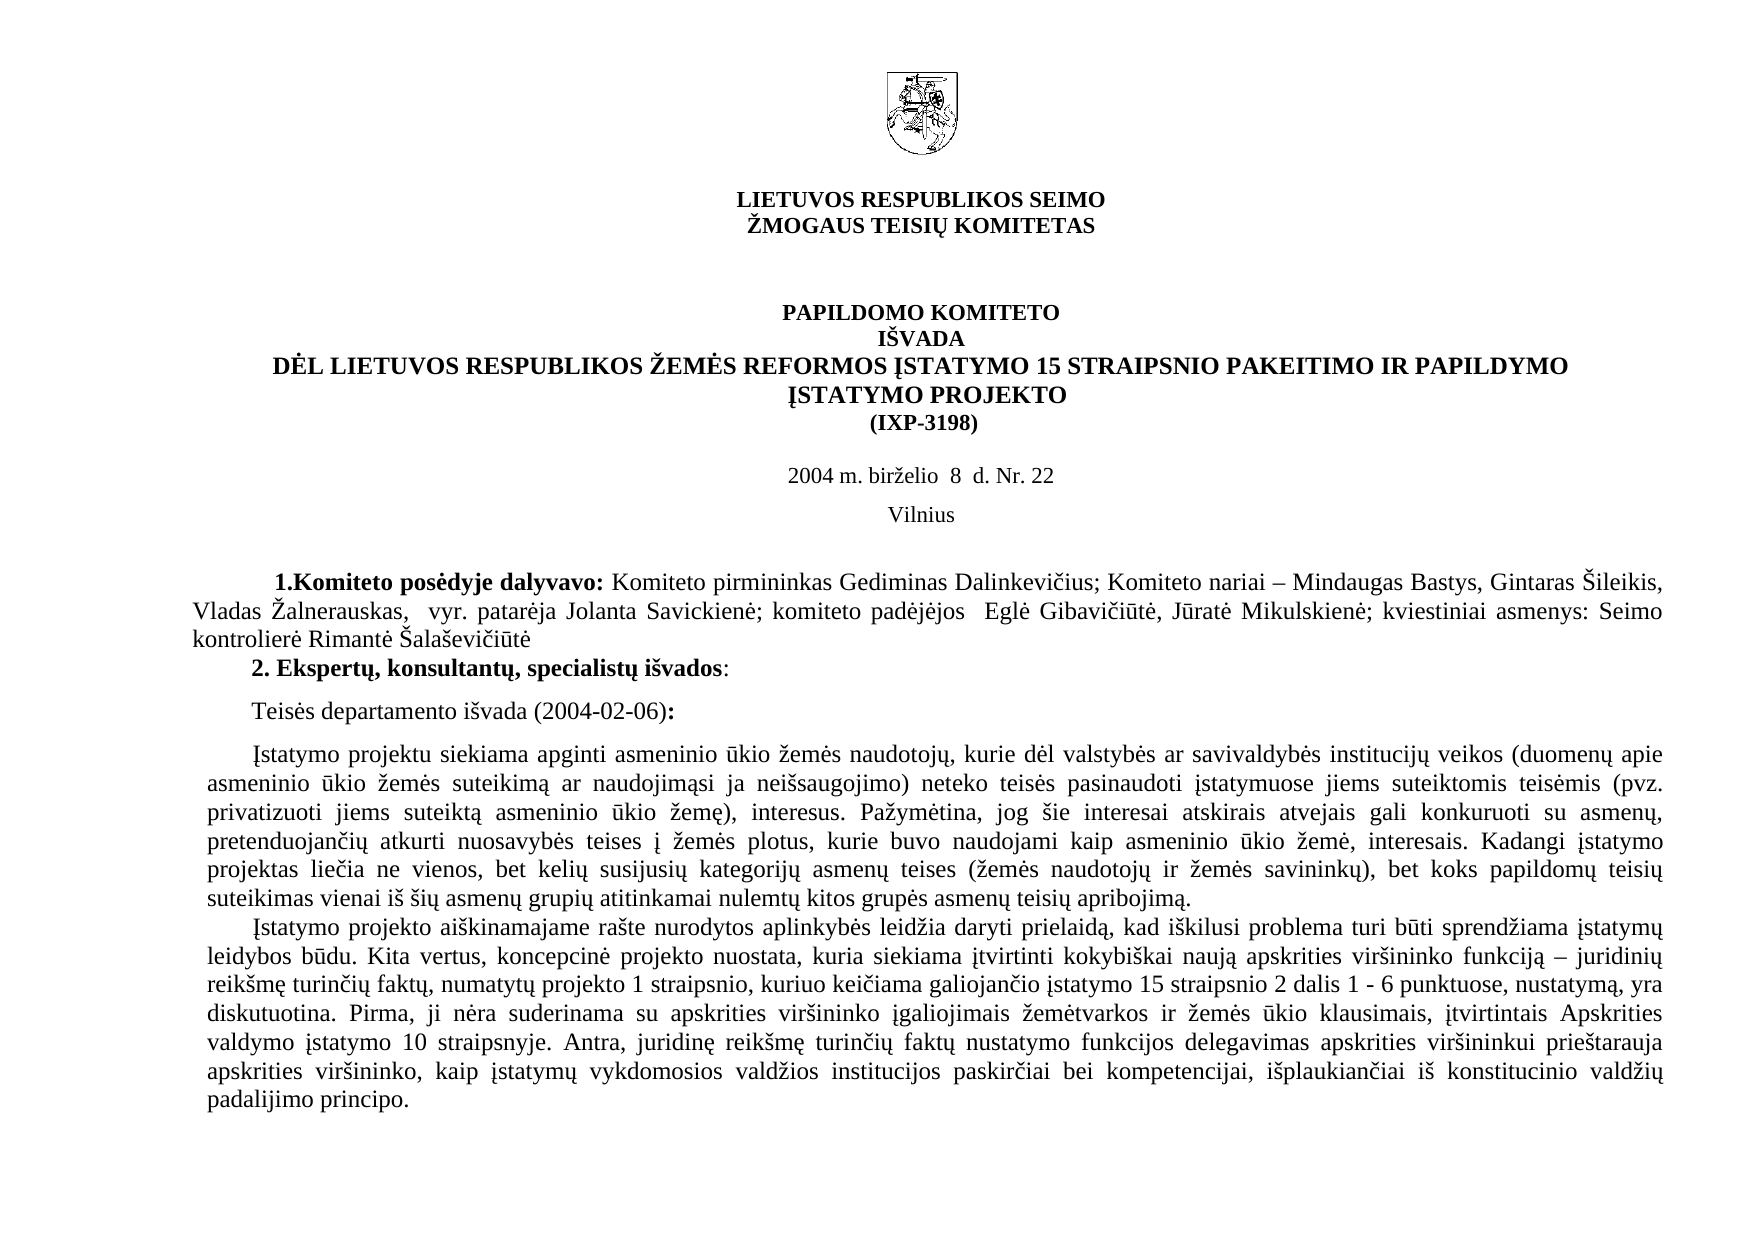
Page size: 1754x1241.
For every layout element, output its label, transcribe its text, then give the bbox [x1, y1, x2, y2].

text ŽMOGAUS TEISIŲ KOMITETAS [177, 212, 1665, 238]
text Įstatymo projektu siekiama apginti asmeninio ūkio žemės naudotojų, kurie dėl valstybės ar savivaldybės institucijų veikos (duomenų apie asmeninio ūkio žemės suteikimą ar naudojimąsi ja neišsaugojimo) neteko teisės pasinaudoti įstatymuose jiems suteiktomis teisėmis (pvz. privatizuoti jiems suteiktą asmeninio ūkio žemę), interesus. Pažymėtina, jog šie interesai atskirais atvejais gali konkuruoti su asmenų, pretenduojančių atkurti nuosavybės teises į žemės plotus, kurie buvo naudojami kaip asmeninio ūkio žemė, interesais. Kadangi įstatymo projektas liečia ne vienos, bet kelių susijusių kategorijų asmenų teises (žemės naudotojų ir žemės savininkų), bet koks papildomų teisių suteikimas vienai iš šių asmenų grupių atitinkamai nulemtų kitos grupės asmenų teisių apribojimą. [207, 739, 1665, 912]
text LIETUVOS RESPUBLIKOS SEIMO [177, 186, 1665, 212]
text 1.Komiteto posėdyje dalyvavo: Komiteto pirmininkas Gediminas Dalinkevičius; Komiteto nariai – Mindaugas Bastys, Gintaras Šileikis, Vladas Žalnerauskas, vyr. patarėja Jolanta Savickienė; komiteto padėjėjos Eglė Gibavičiūtė, Jūratė Mikulskienė; kviestiniai asmenys: Seimo kontrolierė Rimantė Šalaševičiūtė [192, 567, 1665, 653]
subtitle PAPILDOMO KOMITETO [177, 299, 1665, 325]
text Teisės departamento išvada (2004-02-06): [177, 696, 1665, 725]
text ĮSTATYMO PROJEKTO [177, 380, 1665, 409]
text 2004 m. birželio 8 d. Nr. 22 [177, 462, 1665, 488]
text (IXP-3198) [177, 409, 1665, 435]
text DĖL LIETUVOS RESPUBLIKOS ŽEMĖS REFORMOS ĮSTATYMO 15 STRAIPSNIO PAKEITIMO IR PAPILDYMO [177, 351, 1665, 380]
text Vilnius [177, 501, 1665, 527]
subtitle IŠVADA [177, 325, 1665, 351]
text Įstatymo projekto aiškinamajame rašte nurodytos aplinkybės leidžia daryti prielaidą, kad iškilusi problema turi būti sprendžiama įstatymų leidybos būdu. Kita vertus, koncepcinė projekto nuostata, kuria siekiama įtvirtinti kokybiškai naują apskrities viršininko funkciją – juridinių reikšmę turinčių faktų, numatytų projekto 1 straipsnio, kuriuo keičiama galiojančio įstatymo 15 straipsnio 2 dalis 1 - 6 punktuose, nustatymą, yra diskutuotina. Pirma, ji nėra suderinama su apskrities viršininko įgaliojimais žemėtvarkos ir žemės ūkio klausimais, įtvirtintais Apskrities valdymo įstatymo 10 straipsnyje. Antra, juridinę reikšmę turinčių faktų nustatymo funkcijos delegavimas apskrities viršininkui prieštarauja apskrities viršininko, kaip įstatymų vykdomosios valdžios institucijos paskirčiai bei kompetencijai, išplaukiančiai iš konstitucinio valdžių padalijimo principo. [207, 912, 1665, 1113]
text 2. Ekspertų, konsultantų, specialistų išvados: [236, 653, 1665, 682]
